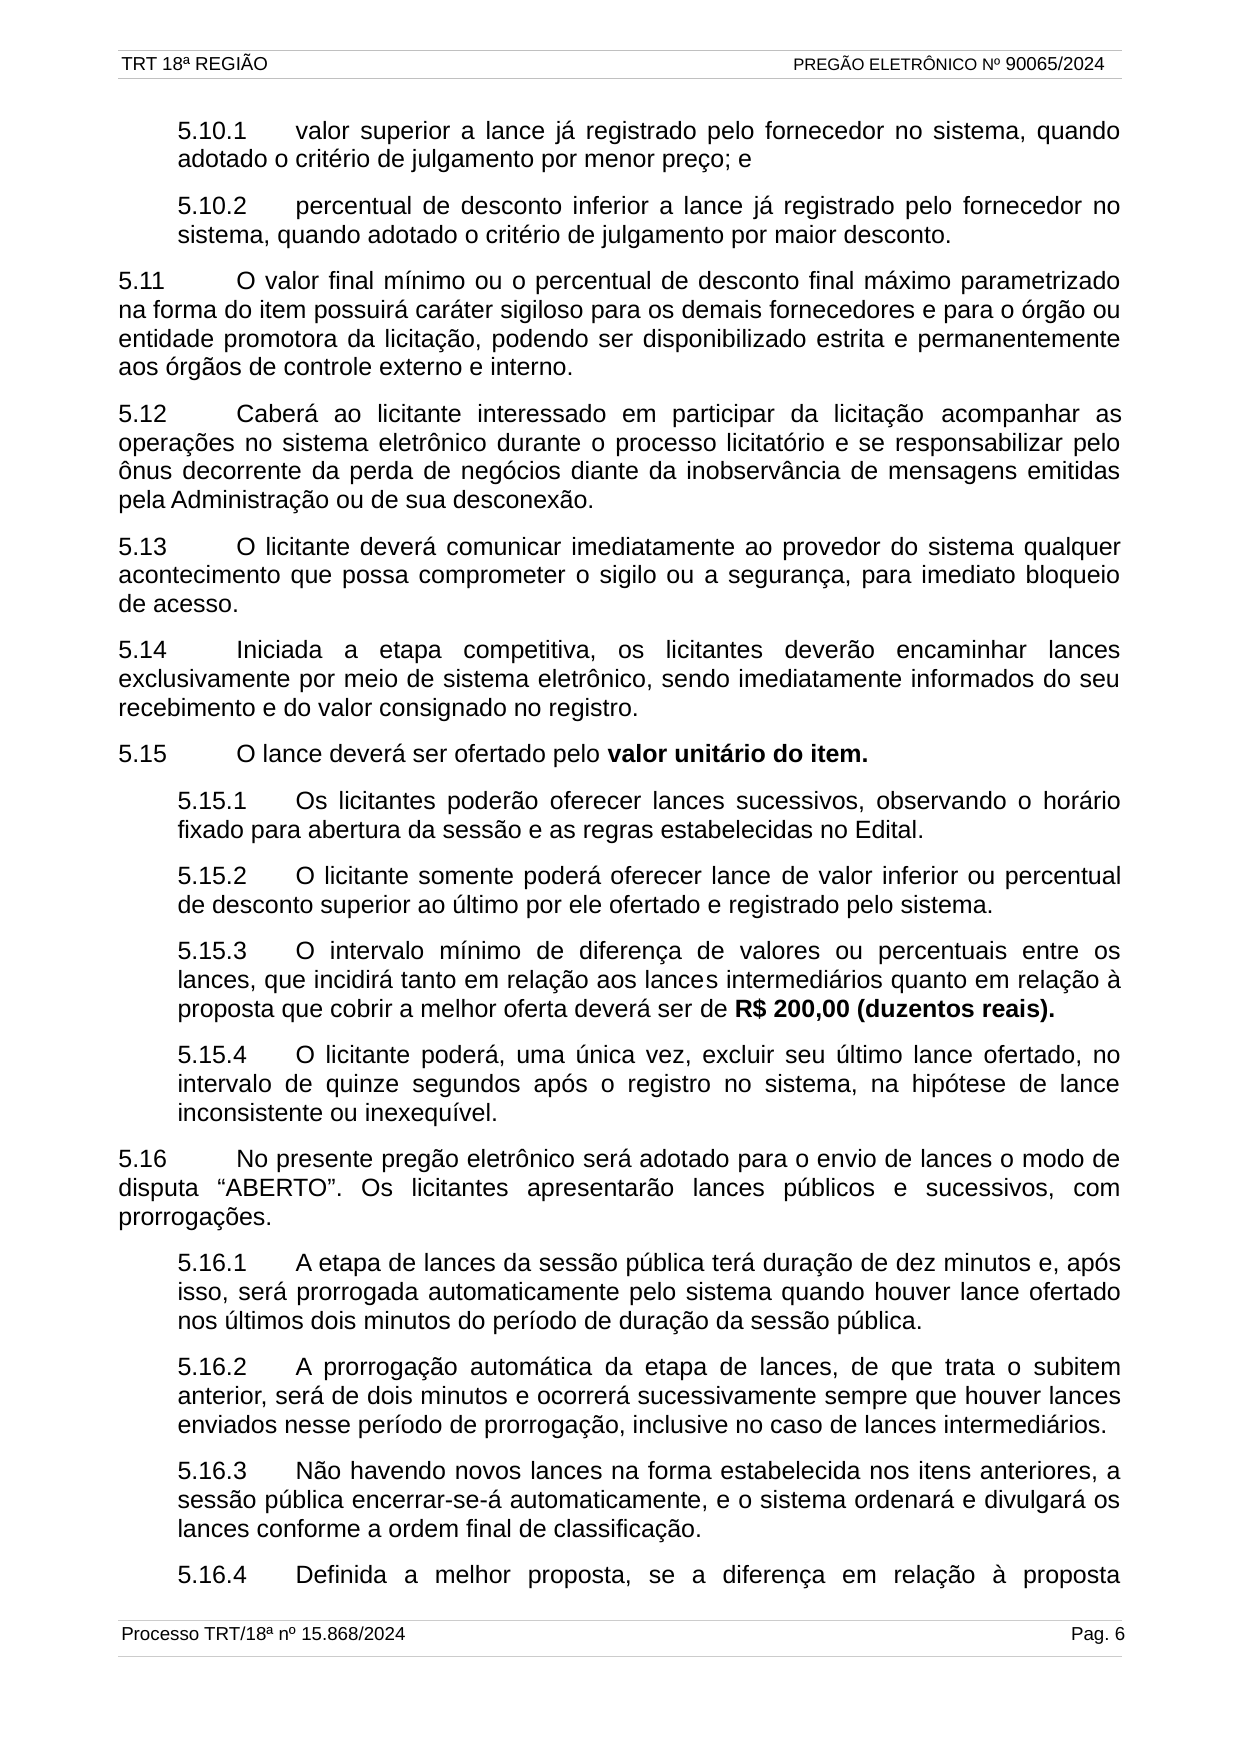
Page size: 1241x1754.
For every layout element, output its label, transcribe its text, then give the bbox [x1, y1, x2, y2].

text 5.13 O licitante deverá comunicar imediatamente ao provedor do sistema qualquer acontecimento que possa comprometer o sigilo ou a segurança, para imediato bloqueio de acesso. [118, 531, 1122, 618]
text 5.16.4 Definida a melhor proposta, se a diferença em relação à proposta [177, 1560, 1122, 1589]
text 5.16.1 A etapa de lances da sessão pública terá duração de dez minutos e, após isso, será prorrogada automaticamente pelo sistema quando houver lance ofertado nos últimos dois minutos do período de duração da sessão pública. [177, 1248, 1122, 1334]
text 5.12 Caberá ao licitante interessado em participar da licitação acompanhar as operações no sistema eletrônico durante o processo licitatório e se responsabilizar pelo ônus decorrente da perda de negócios diante da inobservância de mensagens emitidas pela Administração ou de sua desconexão. [118, 399, 1122, 514]
text 5.15.1 Os licitantes poderão oferecer lances sucessivos, observando o horário fixado para abertura da sessão e as regras estabelecidas no Edital. [177, 786, 1122, 843]
text 5.10.2 percentual de desconto inferior a lance já registrado pelo fornecedor no sistema, quando adotado o critério de julgamento por maior desconto. [177, 191, 1122, 248]
text 5.16.2 A prorrogação automática da etapa de lances, de que trata o subitem anterior, será de dois minutos e ocorrerá sucessivamente sempre que houver lances enviados nesse período de prorrogação, inclusive no caso de lances intermediários. [177, 1352, 1122, 1438]
text 5.15.2 O licitante somente poderá oferecer lance de valor inferior ou percentual de desconto superior ao último por ele ofertado e registrado pelo sistema. [177, 861, 1122, 918]
text 5.11 O valor final mínimo ou o percentual de desconto final máximo parametrizado na forma do item possuirá caráter sigiloso para os demais fornecedores e para o órgão ou entidade promotora da licitação, podendo ser disponibilizado estrita e permanentemente aos órgãos de controle externo e interno. [118, 266, 1122, 381]
text 5.16 No presente pregão eletrônico será adotado para o envio de lances o modo de disputa “ABERTO”. Os licitantes apresentarão lances públicos e sucessivos, com prorrogações. [118, 1144, 1122, 1230]
text 5.16.3 Não havendo novos lances na forma estabelecida nos itens anteriores, a sessão pública encerrar-se-á automaticamente, e o sistema ordenará e divulgará os lances conforme a ordem final de classificação. [177, 1456, 1122, 1542]
text 5.14 Iniciada a etapa competitiva, os licitantes deverão encaminhar lances exclusivamente por meio de sistema eletrônico, sendo imediatamente informados do seu recebimento e do valor consignado no registro. [118, 635, 1122, 722]
text 5.15.3 O intervalo mínimo de diferença de valores ou percentuais entre os lances, que incidirá tanto em relação aos lances intermediários quanto em relação à proposta que cobrir a melhor oferta deverá ser de R$ 200,00 (duzentos reais). [177, 936, 1122, 1022]
text 5.10.1 valor superior a lance já registrado pelo fornecedor no sistema, quando adotado o critério de julgamento por menor preço; e [177, 116, 1122, 173]
text 5.15.4 O licitante poderá, uma única vez, excluir seu último lance ofertado, no intervalo de quinze segundos após o registro no sistema, na hipótese de lance inconsistente ou inexequível. [177, 1040, 1122, 1126]
text 5.15 O lance deverá ser ofertado pelo valor unitário do item. [118, 739, 1122, 768]
